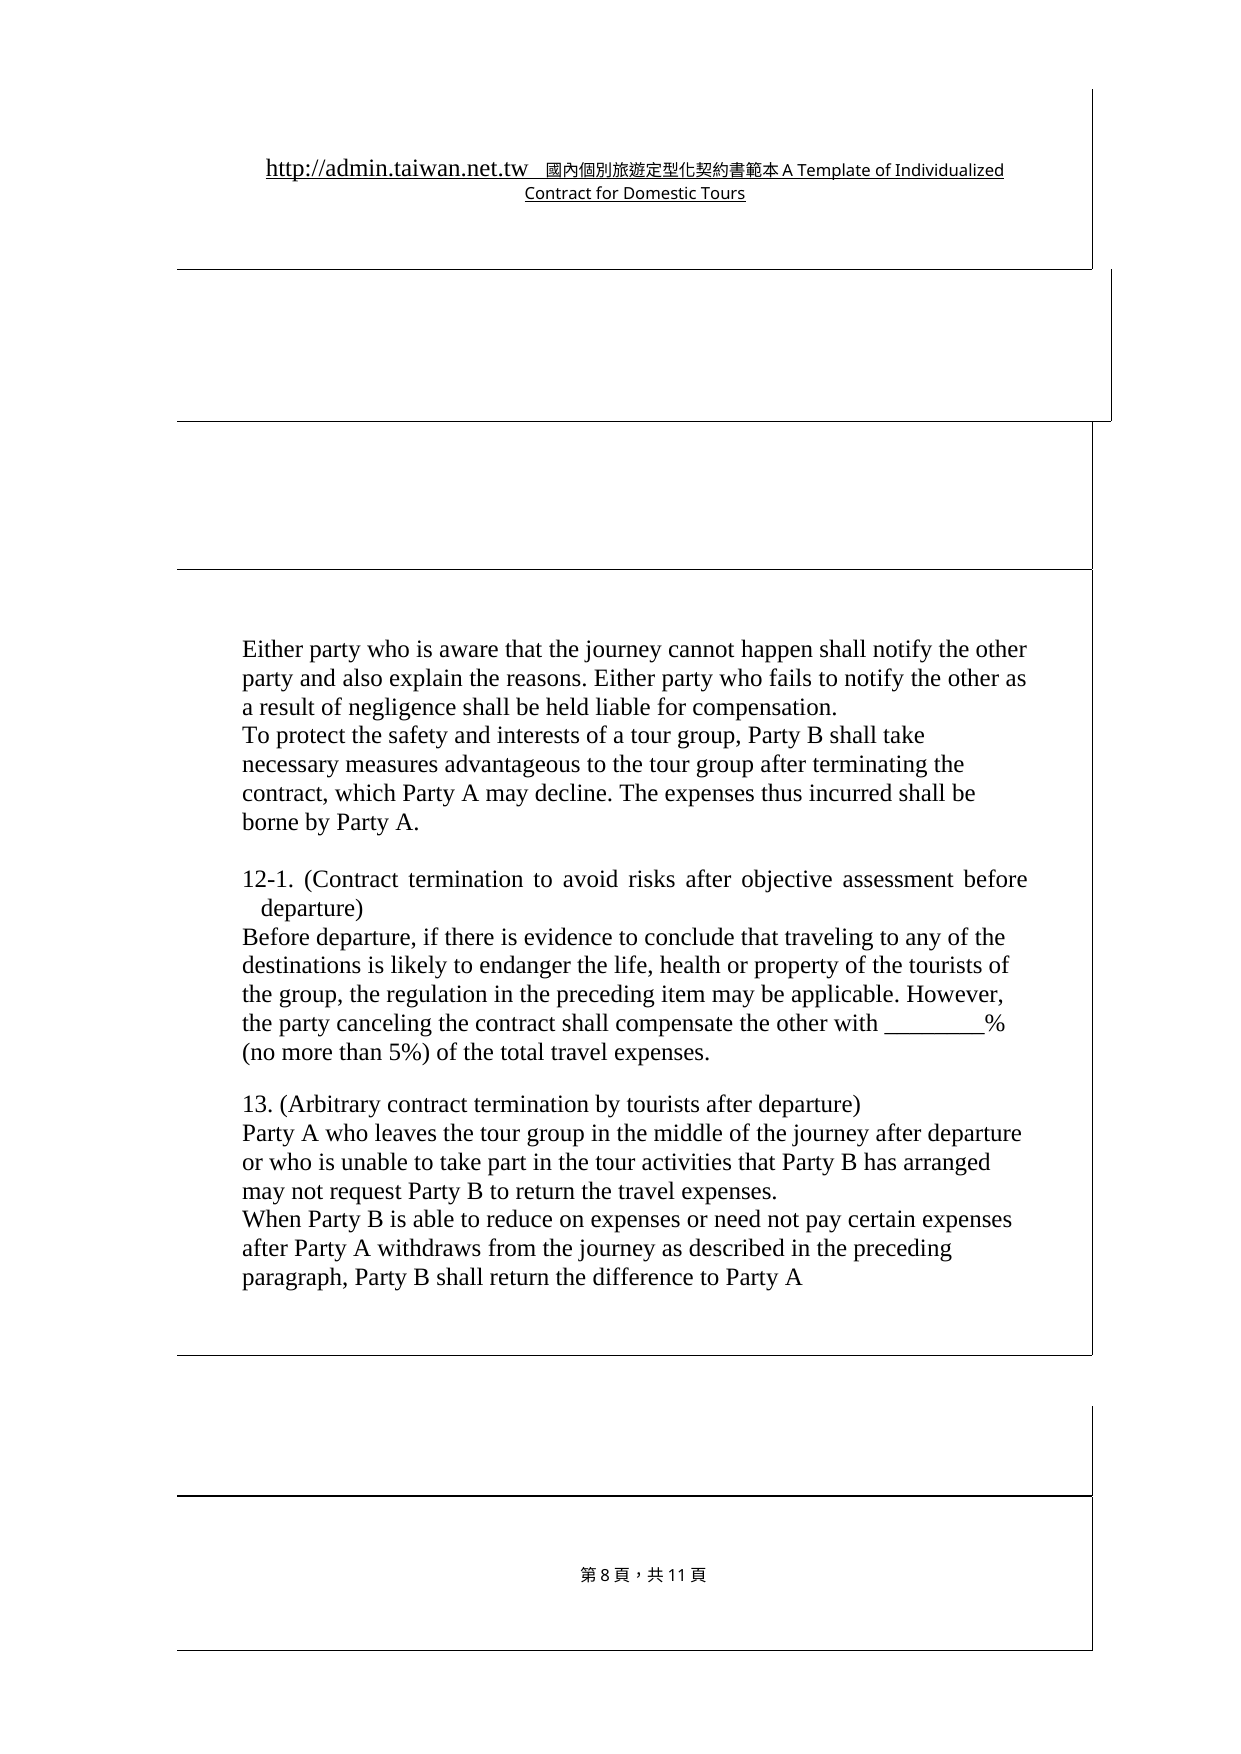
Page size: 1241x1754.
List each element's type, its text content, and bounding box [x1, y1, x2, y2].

text Before departure, if there is evidence to conclude that traveling to any of the destinations is likely to endanger the life, health or property of the tourists of the group, the regulation in the preceding item may be applicable. However, the party canceling the contract shall compensate the other with ________% (no more than 5%) of the total travel expenses. [177, 922, 1092, 1025]
text Either party who is aware that the journey cannot happen shall notify the other party and also explain the reasons. Either party who fails to notify the other as a result of negligence shall be held liable for compensation. [177, 569, 1092, 720]
text When Party B is able to reduce on expenses or need not pay certain expenses after Party A withdraws from the journey as described in the preceding paragraph, Party B shall return the difference to Party A [177, 1204, 1092, 1355]
text To protect the safety and interests of a tour group, Party B shall take necessary measures advantageous to the tour group after terminating the contract, which Party A may decline. The expenses thus incurred shall be borne by Party A. [177, 720, 1092, 835]
text 13. (Arbitrary contract termination by tourists after departure) [177, 1025, 1092, 1118]
text Party A who leaves the tour group in the middle of the journey after departure or who is unable to take part in the tour activities that Party B has arranged may not request Party B to return the travel expenses. [177, 1118, 1092, 1204]
text 12-1. (Contract termination to avoid risks after objective assessment before departure) [177, 864, 1092, 922]
